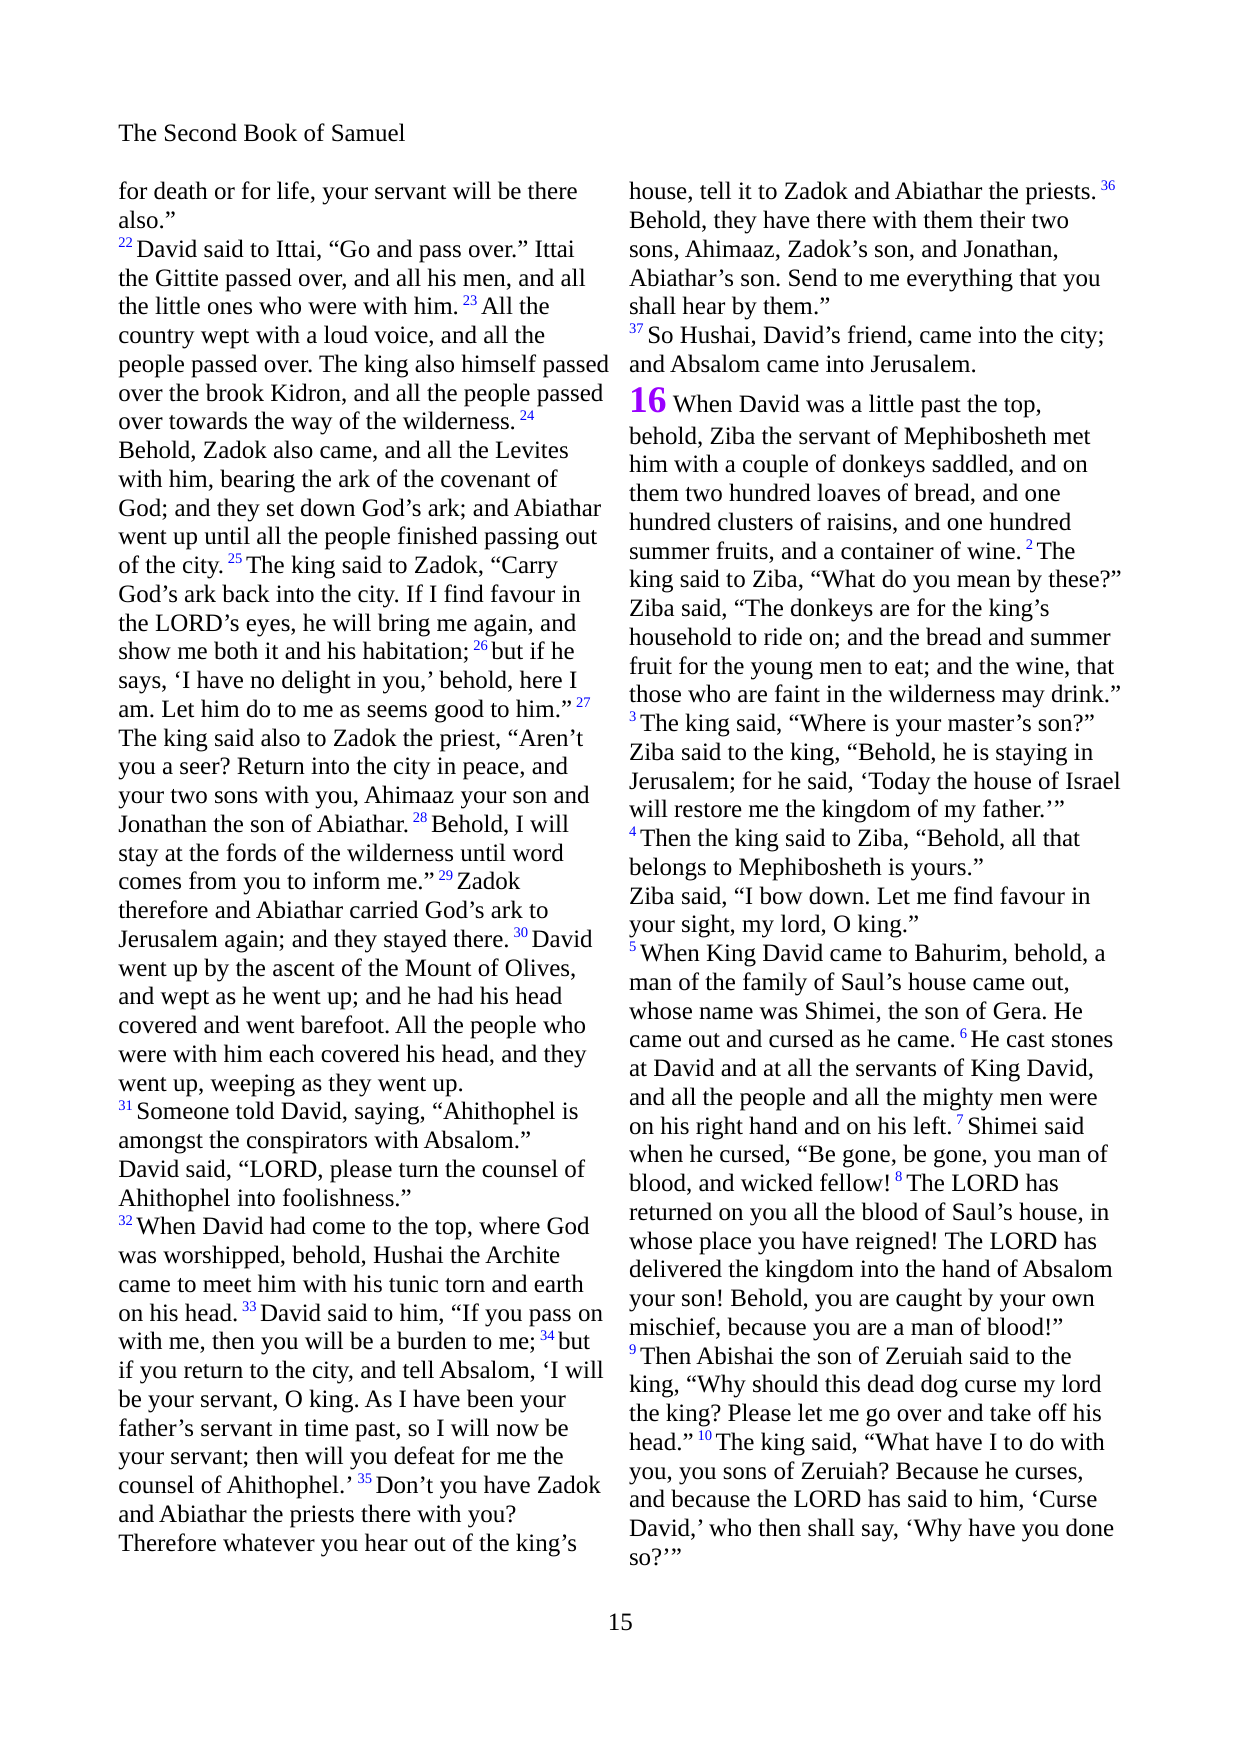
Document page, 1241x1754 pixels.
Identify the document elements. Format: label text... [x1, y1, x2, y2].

text house, tell it to Zadok and Abiathar the priests. 36 Behold, they have there with them their two sons, Ahimaaz, Zadok’s son, and Jonathan, Abiathar’s son. Send to me everything that you shall hear by them.” [629, 176, 1122, 320]
text Ziba said to the king, “Behold, he is staying in Jerusalem; for he said, ‘Today the house of Israel will restore me the kingdom of my father.’” [629, 737, 1122, 823]
text David said, “LORD, please turn the counsel of Ahithophel into foolishness.” [118, 1154, 611, 1211]
text Ziba said, “The donkeys are for the king’s household to ride on; and the bread and summer fruit for the young men to eat; and the wine, that those who are faint in the wilderness may drink.” [629, 593, 1122, 708]
text 31 Someone told David, saying, “Ahithophel is amongst the conspirators with Absalom.” [118, 1096, 611, 1154]
text for death or for life, your servant will be there also.” [118, 176, 611, 234]
text 32 When David had come to the top, where God was worshipped, behold, Hushai the Archite came to meet him with his tunic torn and earth on his head. 33 David said to him, “If you pass on with me, then you will be a burden to me; 34 but if you return to the city, and tell Absalom, ‘I will be your servant, O king. As I have been your father’s servant in time past, so I will now be your servant; then will you defeat for me the counsel of Ahithophel.’ 35 Don’t you have Zadok and Abiathar the priests there with you? Therefore whatever you hear out of the king’s [118, 1211, 611, 1556]
text 4 Then the king said to Ziba, “Behold, all that belongs to Mephibosheth is yours.” [629, 823, 1122, 881]
text Ziba said, “I bow down. Let me find favour in your sight, my lord, O king.” [629, 881, 1122, 938]
text 5 When King David came to Bahurim, behold, a man of the family of Saul’s house came out, whose name was Shimei, the son of Gera. He came out and cursed as he came. 6 He cast stones at David and at all the servants of King David, and all the people and all the mighty men were on his right hand and on his left. 7 Shimei said when he cursed, “Be gone, be gone, you man of blood, and wicked fellow! 8 The LORD has returned on you all the blood of Saul’s house, in whose place you have reigned! The LORD has delivered the kingdom into the hand of Absalom your son! Behold, you are caught by your own mischief, because you are a man of blood!” [629, 938, 1122, 1341]
text 9 Then Abishai the son of Zeruiah said to the king, “Why should this dead dog curse my lord the king? Please let me go over and take off his head.” 10 The king said, “What have I to do with you, you sons of Zeruiah? Because he curses, and because the LORD has said to him, ‘Curse David,’ who then shall say, ‘Why have you done so?’” [629, 1341, 1122, 1571]
text 16 When David was a little past the top, behold, Ziba the servant of Mephibosheth met him with a couple of donkeys saddled, and on them two hundred loaves of bread, and one hundred clusters of raisins, and one hundred summer fruits, and a container of wine. 2 The king said to Ziba, “What do you mean by these?” [629, 378, 1122, 593]
text 3 The king said, “Where is your master’s son?” [629, 708, 1122, 737]
text 37 So Hushai, David’s friend, came into the city; and Absalom came into Jerusalem. [629, 320, 1122, 378]
text 22 David said to Ittai, “Go and pass over.” Ittai the Gittite passed over, and all his men, and all the little ones who were with him. 23 All the country wept with a loud voice, and all the people passed over. The king also himself passed over the brook Kidron, and all the people passed over towards the way of the wilderness. 24 Behold, Zadok also came, and all the Levites with him, bearing the ark of the covenant of God; and they set down God’s ark; and Abiathar went up until all the people finished passing out of the city. 25 The king said to Zadok, “Carry God’s ark back into the city. If I find favour in the LORD’s eyes, he will bring me again, and show me both it and his habitation; 26 but if he says, ‘I have no delight in you,’ behold, here I am. Let him do to me as seems good to him.” 27 The king said also to Zadok the priest, “Aren’t you a seer? Return into the city in peace, and your two sons with you, Ahimaaz your son and Jonathan the son of Abiathar. 28 Behold, I will stay at the fords of the wilderness until word comes from you to inform me.” 29 Zadok therefore and Abiathar carried God’s ark to Jerusalem again; and they stayed there. 30 David went up by the ascent of the Mount of Olives, and wept as he went up; and he had his head covered and went barefoot. All the people who were with him each covered his head, and they went up, weeping as they went up. [118, 234, 611, 1096]
